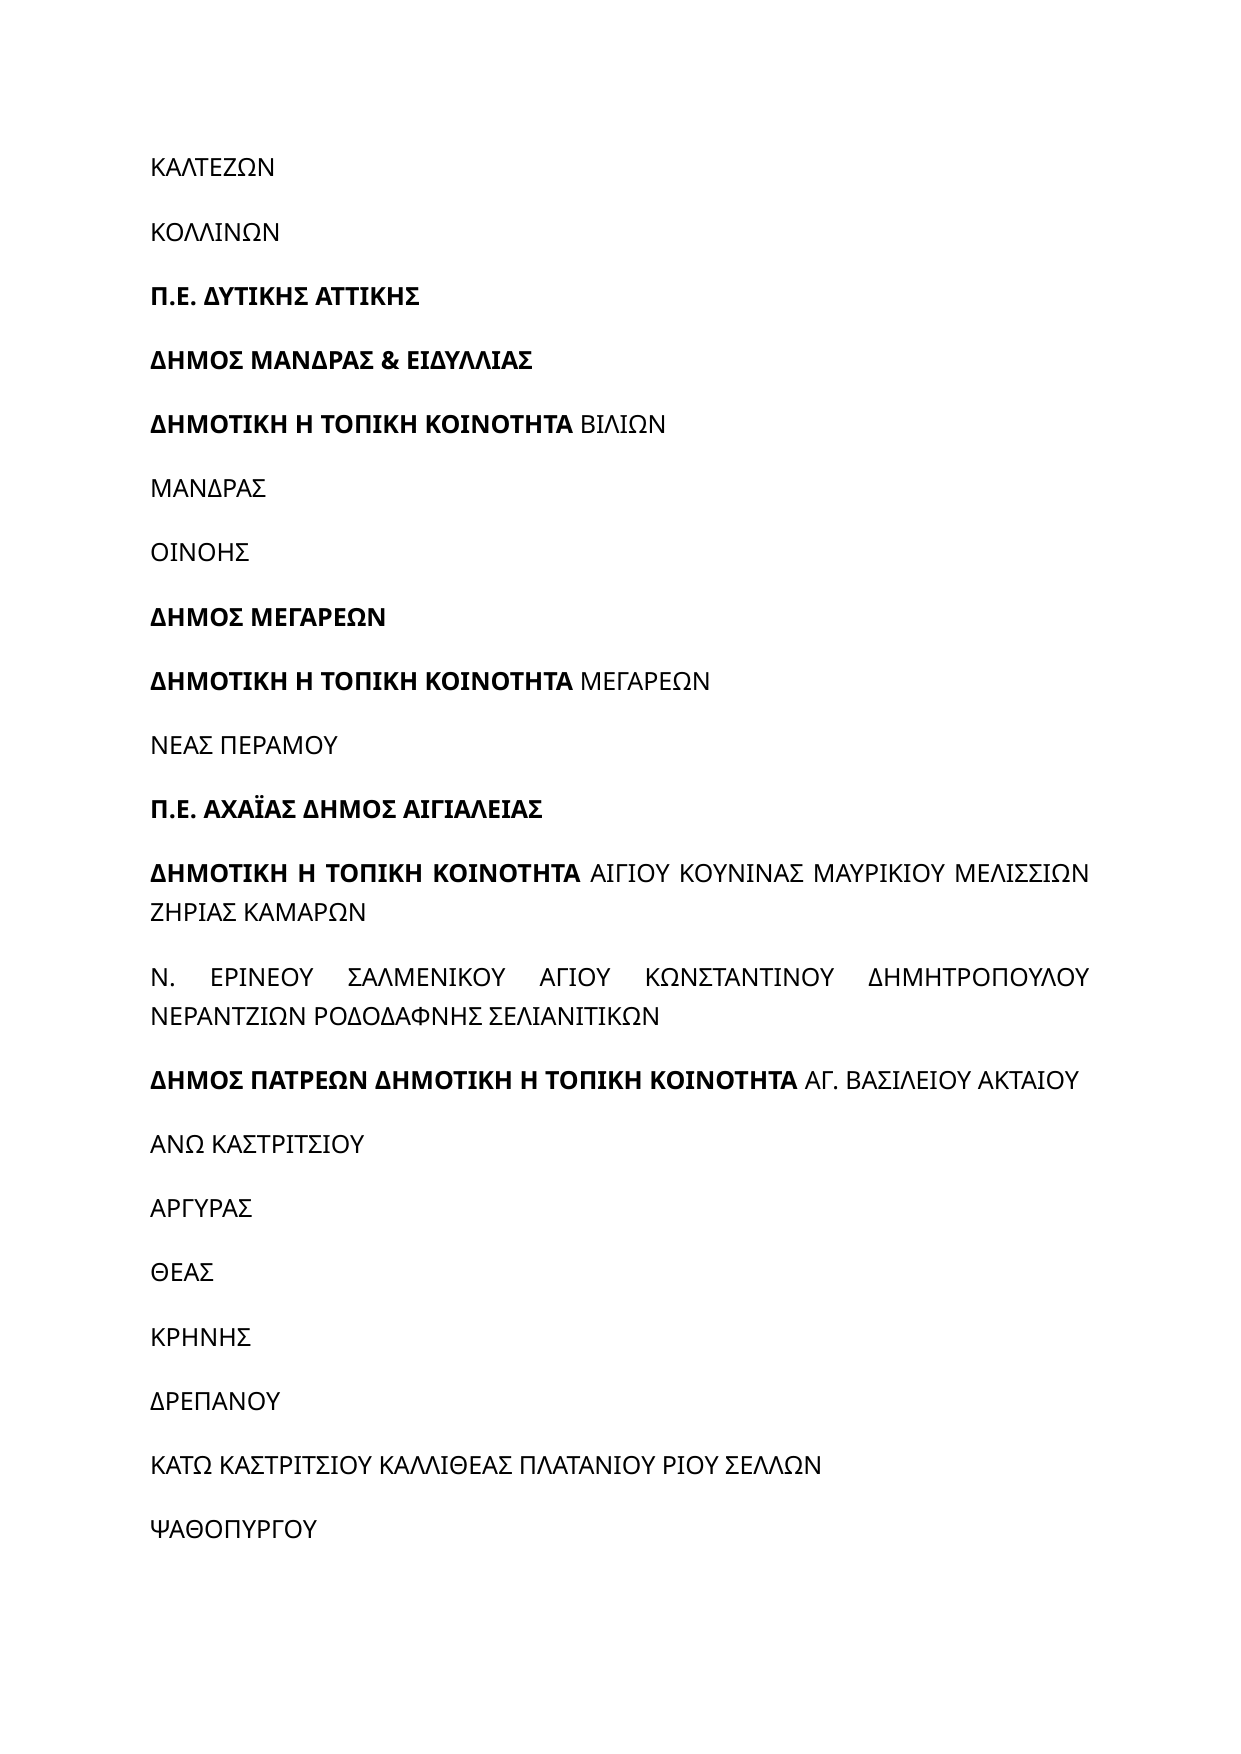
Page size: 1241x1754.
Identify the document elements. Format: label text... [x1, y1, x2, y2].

text ΚΑΛΤΕΖΩΝ [150, 150, 1090, 184]
text ΔΗΜΟΤΙΚΗ Η ΤΟΠΙΚΗ ΚΟΙΝΟΤΗΤΑ ΒΙΛΙΩΝ [150, 407, 1090, 441]
text ΟΙΝΟΗΣ [150, 535, 1090, 569]
text Π.Ε. ΑΧΑΪΑΣ ΔΗΜΟΣ ΑΙΓΙΑΛΕΙΑΣ [150, 792, 1090, 826]
text ΑΡΓΥΡΑΣ [150, 1191, 1090, 1225]
text ΔΗΜΟΣ ΜΕΓΑΡΕΩΝ [150, 599, 1090, 633]
text ΝΕΑΣ ΠΕΡΑΜΟΥ [150, 727, 1090, 762]
text N. ΕΡΙΝΕΟΥ ΣΑΛΜΕΝΙΚΟΥ ΑΓΙΟΥ ΚΩΝΣΤΑΝΤΙΝΟΥ ΔΗΜΗΤΡΟΠΟΥΛΟΥ ΝΕΡΑΝΤΖΙΩΝ ΡΟΔΟΔΑΦΝΗΣ ΣΕΛΙΑΝΙΤΙΚΩΝ [150, 959, 1090, 1032]
text Π.Ε. ΔΥΤΙΚΗΣ ΑΤΤΙΚΗΣ [150, 278, 1090, 312]
text ΨΑΘΟΠΥΡΓΟΥ [150, 1512, 1090, 1546]
text ΔΗΜΟΣ ΠΑΤΡΕΩΝ ΔΗΜΟΤΙΚΗ Η ΤΟΠΙΚΗ ΚΟΙΝΟΤΗΤΑ ΑΓ. ΒΑΣΙΛΕΙΟΥ ΑΚΤΑΙΟΥ [150, 1062, 1090, 1097]
text ΑΝΩ ΚΑΣΤΡΙΤΣΙΟΥ [150, 1127, 1090, 1161]
text ΚΑΤΩ ΚΑΣΤΡΙΤΣΙΟΥ ΚΑΛΛΙΘΕΑΣ ΠΛΑΤΑΝΙΟΥ ΡΙΟΥ ΣΕΛΛΩΝ [150, 1447, 1090, 1482]
text ΔΗΜΟΤΙΚΗ Η ΤΟΠΙΚΗ ΚΟΙΝΟΤΗΤΑ ΜΕΓΑΡΕΩΝ [150, 663, 1090, 697]
text ΔΗΜΟΤΙΚΗ Η ΤΟΠΙΚΗ ΚΟΙΝΟΤΗΤΑ ΑΙΓΙΟΥ ΚΟΥΝΙΝΑΣ ΜΑΥΡΙΚΙΟΥ ΜΕΛΙΣΣΙΩΝ ΖΗΡΙΑΣ ΚΑΜΑΡΩΝ [150, 856, 1090, 929]
text ΚΟΛΛΙΝΩΝ [150, 214, 1090, 248]
text ΔΡΕΠΑΝΟΥ [150, 1383, 1090, 1417]
text ΔΗΜΟΣ ΜΑΝΔΡΑΣ & ΕΙΔΥΛΛΙΑΣ [150, 342, 1090, 377]
text ΚΡΗΝΗΣ [150, 1319, 1090, 1353]
text ΜΑΝΔΡΑΣ [150, 471, 1090, 505]
text ΘΕΑΣ [150, 1255, 1090, 1289]
